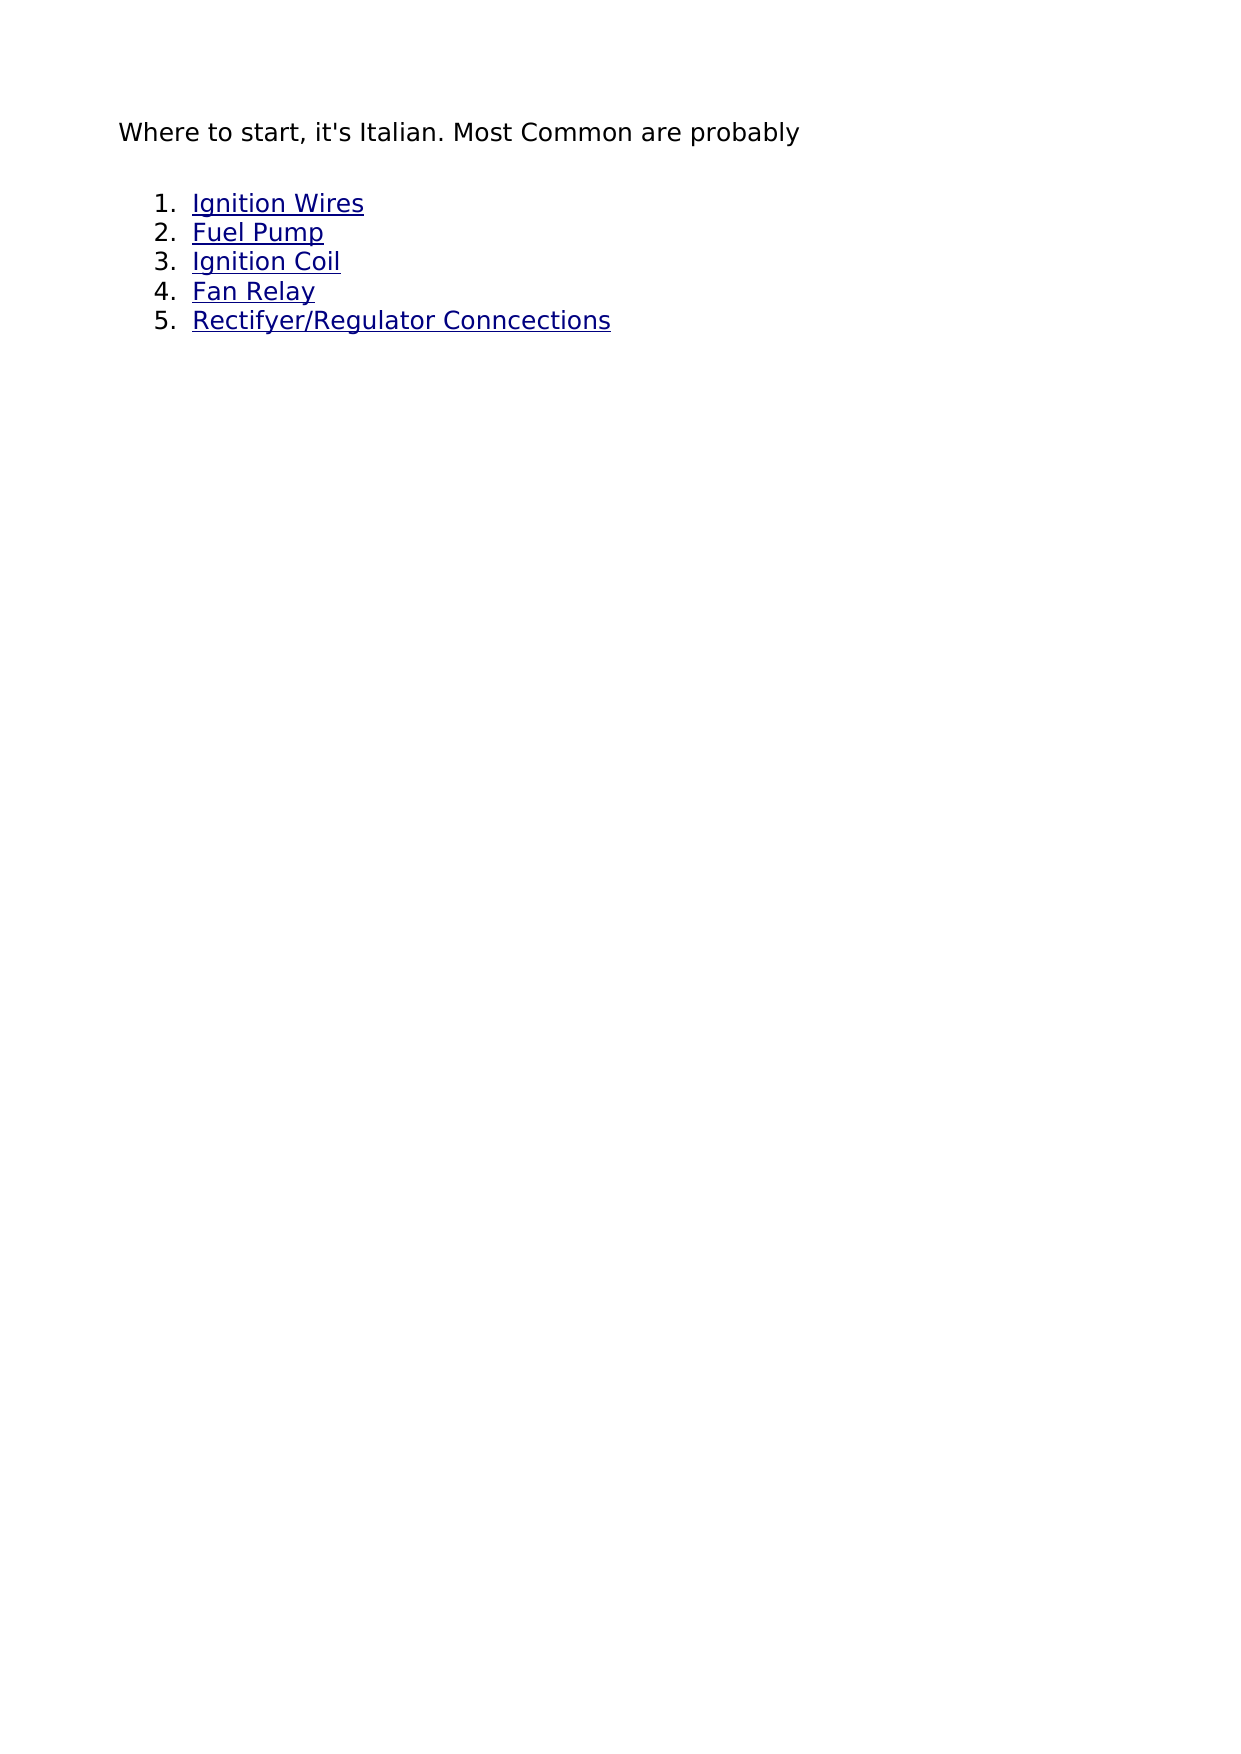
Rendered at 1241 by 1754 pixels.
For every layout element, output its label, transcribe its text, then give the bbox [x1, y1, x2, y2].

list Ignition Wires [177, 189, 1122, 218]
list Fuel Pump [177, 218, 1122, 248]
text Where to start, it's Italian. Most Common are probably [118, 118, 1122, 147]
list Ignition Coil [177, 248, 1122, 277]
list Fan Relay [177, 277, 1122, 306]
list Rectifyer/Regulator Conncections [177, 306, 1122, 335]
